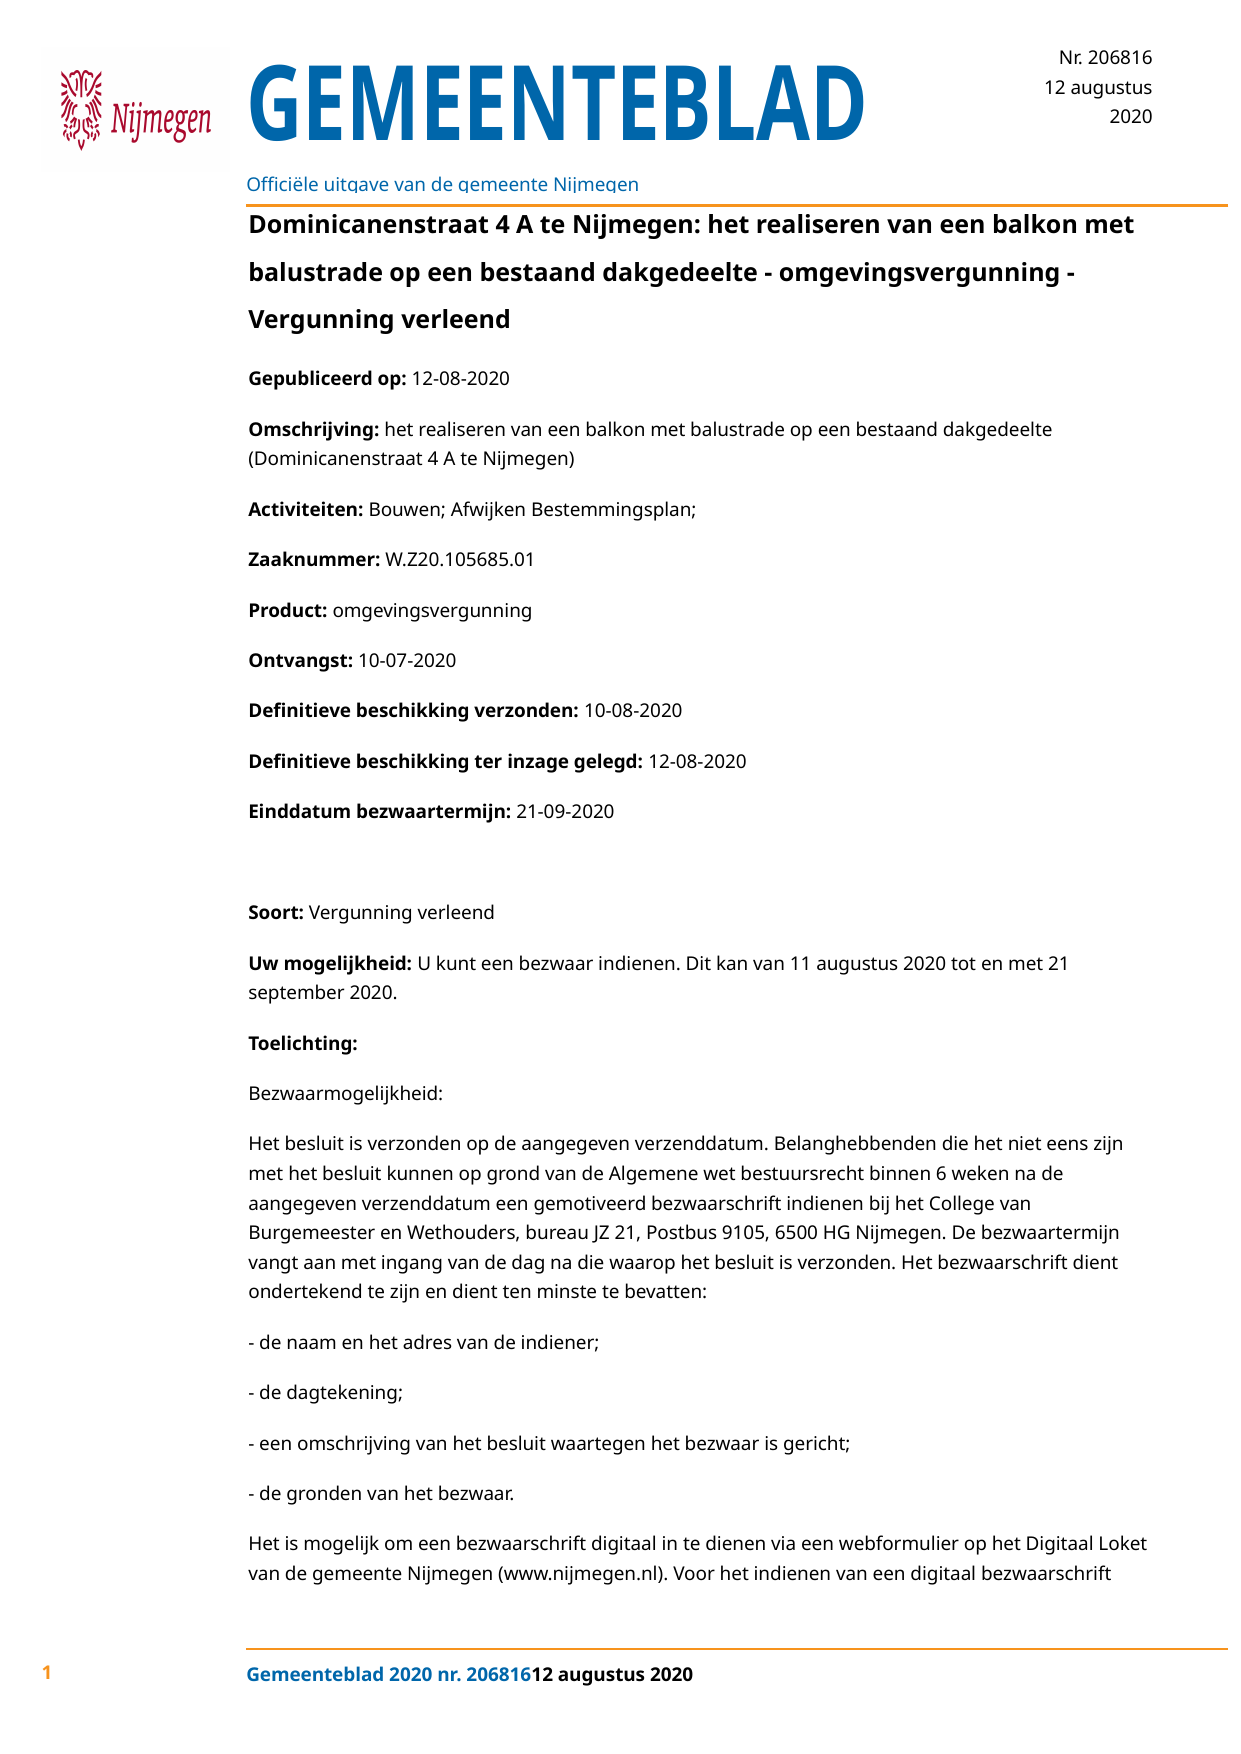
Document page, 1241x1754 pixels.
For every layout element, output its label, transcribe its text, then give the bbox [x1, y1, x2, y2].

text Definitieve beschikking ter inzage gelegd: 12-08-2020 [248, 748, 1152, 774]
text Zaaknummer: W.Z20.105685.01 [248, 546, 1152, 572]
text Uw mogelijkheid: U kunt een bezwaar indienen. Dit kan van 11 augustus 2020 tot en met 21 september 2020. [248, 950, 1152, 1005]
text Gepubliceerd op: 12-08-2020 [248, 366, 1152, 391]
text Definitieve beschikking verzonden: 10-08-2020 [248, 698, 1152, 723]
text - een omschrijving van het besluit waartegen het bezwaar is gericht; [248, 1430, 1152, 1455]
text - de gronden van het bezwaar. [248, 1480, 1152, 1506]
text Omschrijving: het realiseren van een balkon met balustrade op een bestaand dakgedeelte (Dominicanenstraat 4 A te Nijmegen) [248, 416, 1152, 471]
picture [41, 47, 231, 172]
text Einddatum bezwaartermijn: 21-09-2020 [248, 798, 1152, 824]
text Ontvangst: 10-07-2020 [248, 647, 1152, 673]
text Het besluit is verzonden op de aangegeven verzenddatum. Belanghebbenden die het niet eens zijn met het besluit kunnen op grond van de Algemene wet bestuursrecht binnen 6 weken na de aangegeven verzenddatum een gemotiveerd bezwaarschrift indienen bij het College van Burgemeester en Wethouders, bureau JZ 21, Postbus 9105, 6500 HG Nijmegen. De bezwaartermijn vangt aan met ingang van de dag na die waarop het besluit is verzonden. Het bezwaarschrift dient ondertekend te zijn en dient ten minste te bevatten: [248, 1131, 1152, 1304]
text Activiteiten: Bouwen; Afwijken Bestemmingsplan; [248, 496, 1152, 522]
text Toelichting: [248, 1030, 1152, 1055]
text Bezwaarmogelijkheid: [248, 1080, 1152, 1106]
text Dominicanenstraat 4 A te Nijmegen: het realiseren van een balkon met balustrade op een bestaand dakgedeelte - omgevingsvergunning - Vergunning verleend [248, 207, 1152, 336]
text Product: omgevingsvergunning [248, 597, 1152, 622]
text - de naam en het adres van de indiener; [248, 1329, 1152, 1354]
text - de dagtekening; [248, 1379, 1152, 1405]
text Het is mogelijk om een bezwaarschrift digitaal in te dienen via een webformulier op het Digitaal Loket van de gemeente Nijmegen (www.nijmegen.nl). Voor het indienen van een digitaal bezwaarschrift [248, 1531, 1152, 1586]
text Soort: Vergunning verleend [248, 899, 1152, 925]
